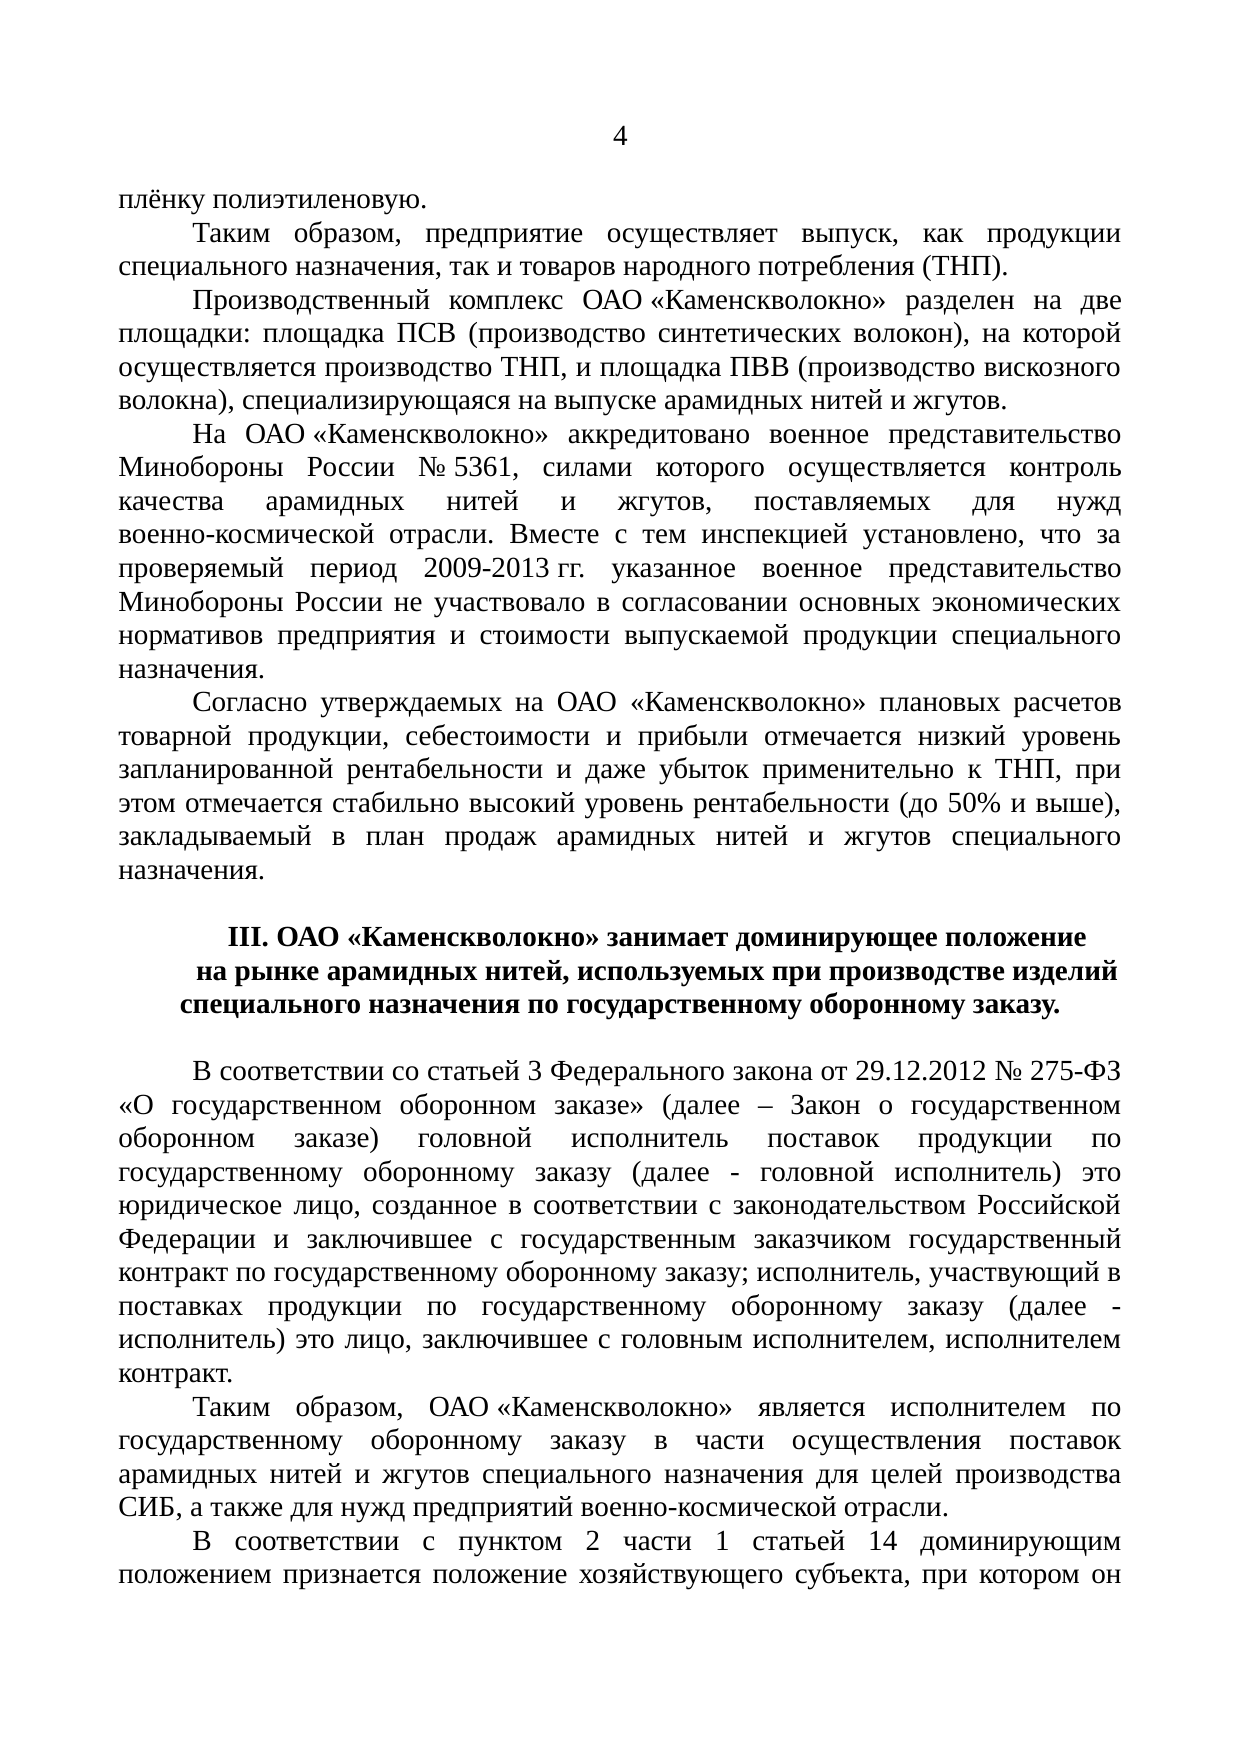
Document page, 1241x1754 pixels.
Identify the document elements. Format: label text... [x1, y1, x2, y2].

text Таким образом, ОАО «Каменскволокно» является исполнителем по государственному оборонному заказу в части осуществления поставок арамидных нитей и жгутов специального назначения для целей производства СИБ, а также для нужд предприятий военно-космической отрасли. [118, 1389, 1122, 1523]
text III. ОАО «Каменскволокно» занимает доминирующее положение [118, 919, 1122, 953]
text В соответствии с пунктом 2 части 1 статьей 14 доминирующим положением признается положение хозяйствующего субъекта, при котором он [118, 1523, 1122, 1590]
text В соответствии со статьей 3 Федерального закона от 29.12.2012 № 275-ФЗ «О государственном оборонном заказе» (далее – Закон о государственном оборонном заказе) головной исполнитель поставок продукции по государственному оборонному заказу (далее - головной исполнитель) это юридическое лицо, созданное в соответствии с законодательством Российской Федерации и заключившее с государственным заказчиком государственный контракт по государственному оборонному заказу; исполнитель, участвующий в поставках продукции по государственному оборонному заказу (далее - исполнитель) это лицо, заключившее с головным исполнителем, исполнителем контракт. [118, 1053, 1122, 1389]
text на рынке арамидных нитей, используемых при производстве изделий специального назначения по государственному оборонному заказу. [118, 953, 1122, 1020]
text Таким образом, предприятие осуществляет выпуск, как продукции специального назначения, так и товаров народного потребления (ТНП). [118, 215, 1122, 282]
text плёнку полиэтиленовую. [118, 181, 1122, 215]
text Согласно утверждаемых на ОАО «Каменскволокно» плановых расчетов товарной продукции, себестоимости и прибыли отмечается низкий уровень запланированной рентабельности и даже убыток применительно к ТНП, при этом отмечается стабильно высокий уровень рентабельности (до 50% и выше), закладываемый в план продаж арамидных нитей и жгутов специального назначения. [118, 684, 1122, 886]
text На ОАО «Каменскволокно» аккредитовано военное представительство Минобороны России № 5361, силами которого осуществляется контроль качества арамидных нитей и жгутов, поставляемых для нужд военно-космической отрасли. Вместе с тем инспекцией установлено, что за проверяемый период 2009-2013 гг. указанное военное представительство Минобороны России не участвовало в согласовании основных экономических нормативов предприятия и стоимости выпускаемой продукции специального назначения. [118, 416, 1122, 684]
text Производственный комплекс ОАО «Каменскволокно» разделен на две площадки: площадка ПСВ (производство синтетических волокон), на которой осуществляется производство ТНП, и площадка ПВВ (производство вискозного волокна), специализирующаяся на выпуске арамидных нитей и жгутов. [118, 282, 1122, 416]
